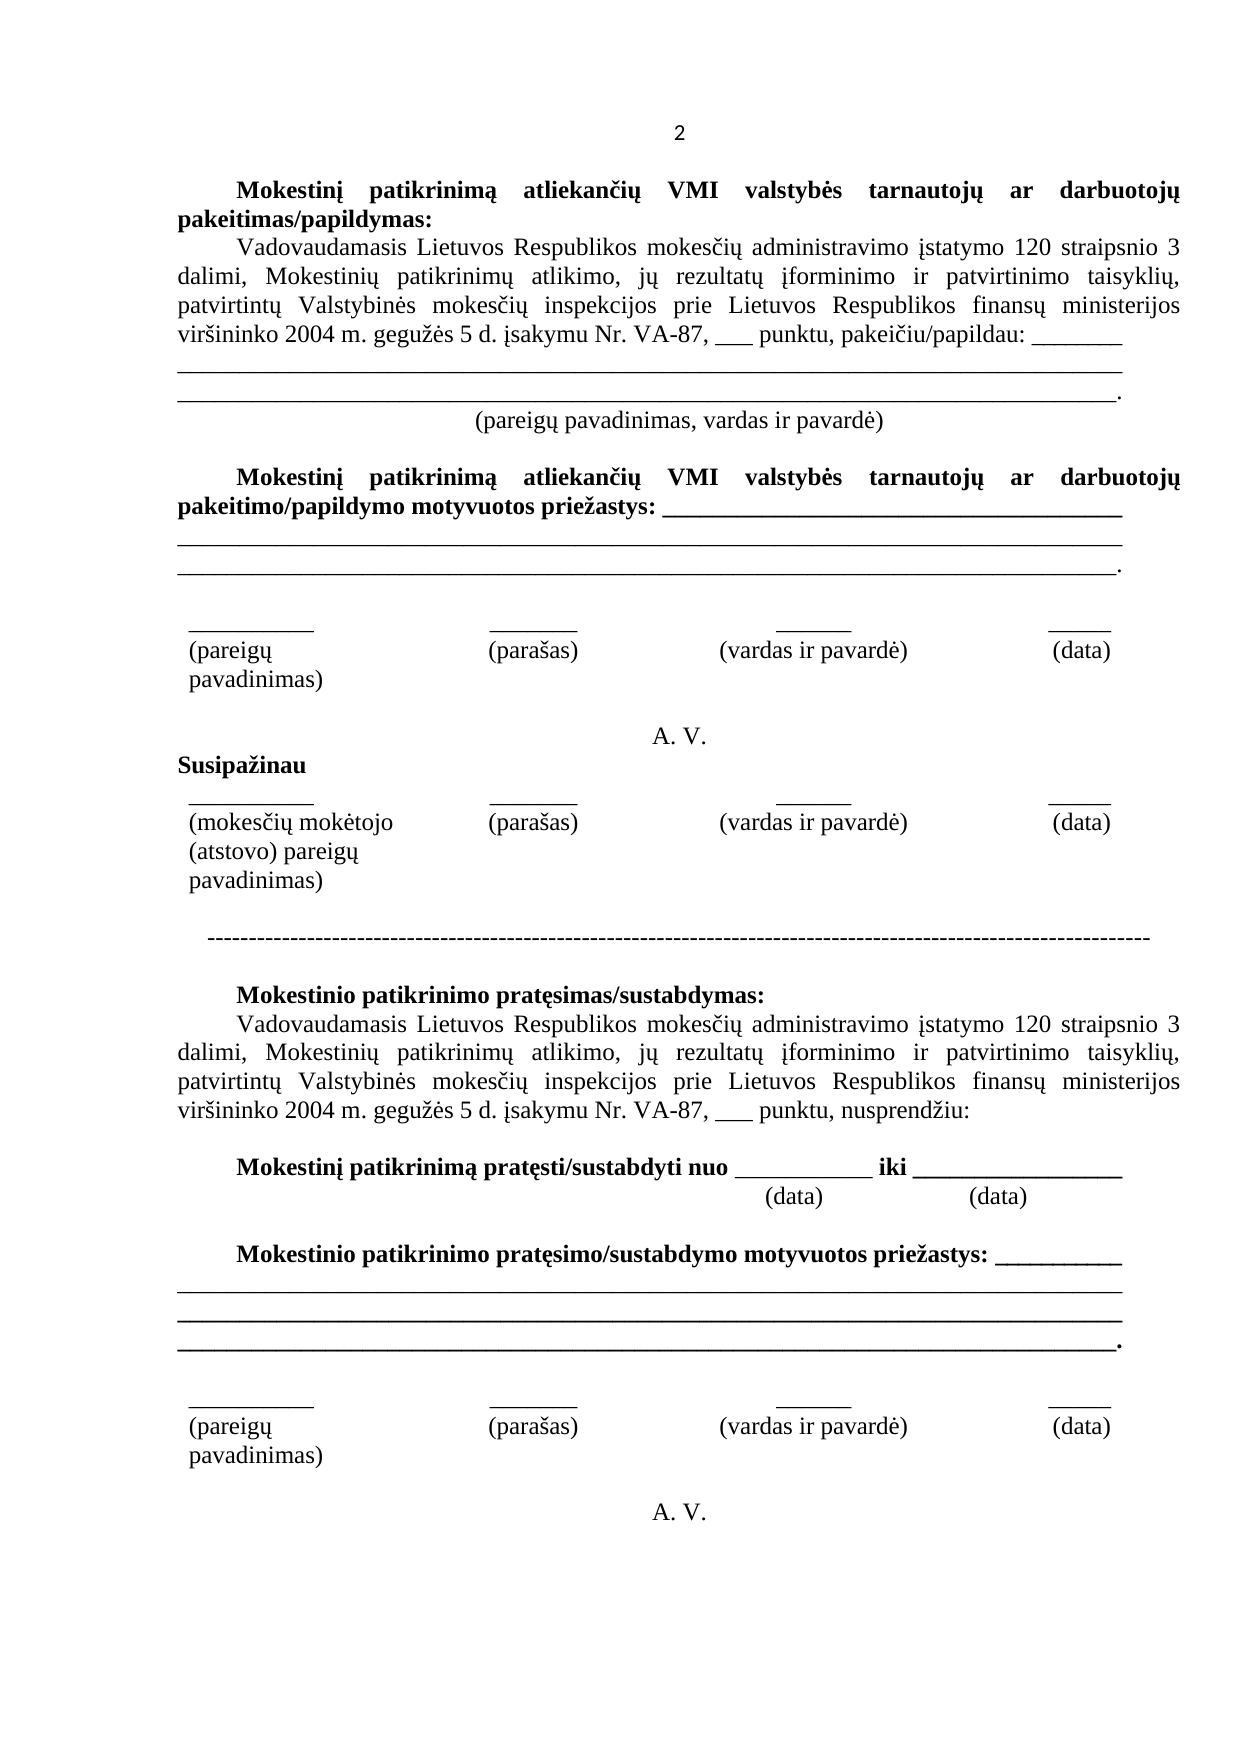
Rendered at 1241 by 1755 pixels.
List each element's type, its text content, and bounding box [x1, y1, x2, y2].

text Vadovaudamasis Lietuvos Respublikos mokesčių administravimo įstatymo 120 straipsnio 3 dalimi, Mokestinių patikrinimų atlikimo, jų rezultatų įforminimo ir patvirtinimo taisyklių, patvirtintų Valstybinės mokesčių inspekcijos prie Lietuvos Respublikos finansų ministerijos viršininko 2004 m. gegužės 5 d. įsakymu Nr. VA-87, ___ punktu, pakeičiu/papildau: [177, 232, 1181, 347]
table_header ______ (vardas ir pavardė) [651, 779, 976, 894]
text Mokestinį patikrinimą atliekančių VMI valstybės tarnautojų ar darbuotojų pakeitimo/papildymo motyvuotos priežastys: [177, 462, 1181, 520]
table_header _____ (data) [976, 606, 1122, 692]
table_header ______ (vardas ir pavardė) [651, 1383, 976, 1469]
text A. V. [177, 721, 1181, 750]
text Mokestinį patikrinimą atliekančių VMI valstybės tarnautojų ar darbuotojų pakeitimas/papildymas: [177, 175, 1181, 232]
text Vadovaudamasis Lietuvos Respublikos mokesčių administravimo įstatymo 120 straipsnio 3 dalimi, Mokestinių patikrinimų atlikimo, jų rezultatų įforminimo ir patvirtinimo taisyklių, patvirtintų Valstybinės mokesčių inspekcijos prie Lietuvos Respublikos finansų ministerijos viršininko 2004 m. gegužės 5 d. įsakymu Nr. VA-87, ___ punktu, nusprendžiu: [177, 1009, 1181, 1124]
table_header _______ (parašas) [415, 1383, 651, 1469]
text _ . [177, 376, 1181, 405]
text _ [177, 347, 1181, 376]
table_header ______ (vardas ir pavardė) [651, 606, 976, 692]
table_header __________ (mokesčių mokėtojo (atstovo) pareigų pavadinimas) [177, 779, 415, 894]
text Mokestinio patikrinimo pratęsimo/sustabdymo motyvuotos priežastys: [177, 1239, 1181, 1267]
text Mokestinį patikrinimą pratęsti/sustabdyti nuo ___________ iki [177, 1152, 1181, 1181]
text _ . [177, 1325, 1181, 1354]
text _ [177, 520, 1181, 549]
text _ [177, 1296, 1181, 1325]
text (pareigų pavadinimas, vardas ir pavardė) [177, 405, 1181, 434]
table_header __________ (pareigų pavadinimas) [177, 1383, 415, 1469]
text (data) (data) [765, 1181, 1181, 1210]
text _ . [177, 549, 1181, 577]
text A. V. [177, 1497, 1181, 1526]
text --- [177, 922, 1181, 951]
table_header _______ (parašas) [415, 779, 651, 894]
table_header _____ (data) [976, 1383, 1122, 1469]
table_header _____ (data) [976, 779, 1122, 894]
table_header _______ (parašas) [415, 606, 651, 692]
text Susipažinau [177, 750, 1181, 779]
text Mokestinio patikrinimo pratęsimas/sustabdymas: [177, 980, 1181, 1009]
table_header __________ (pareigų pavadinimas) [177, 606, 415, 692]
